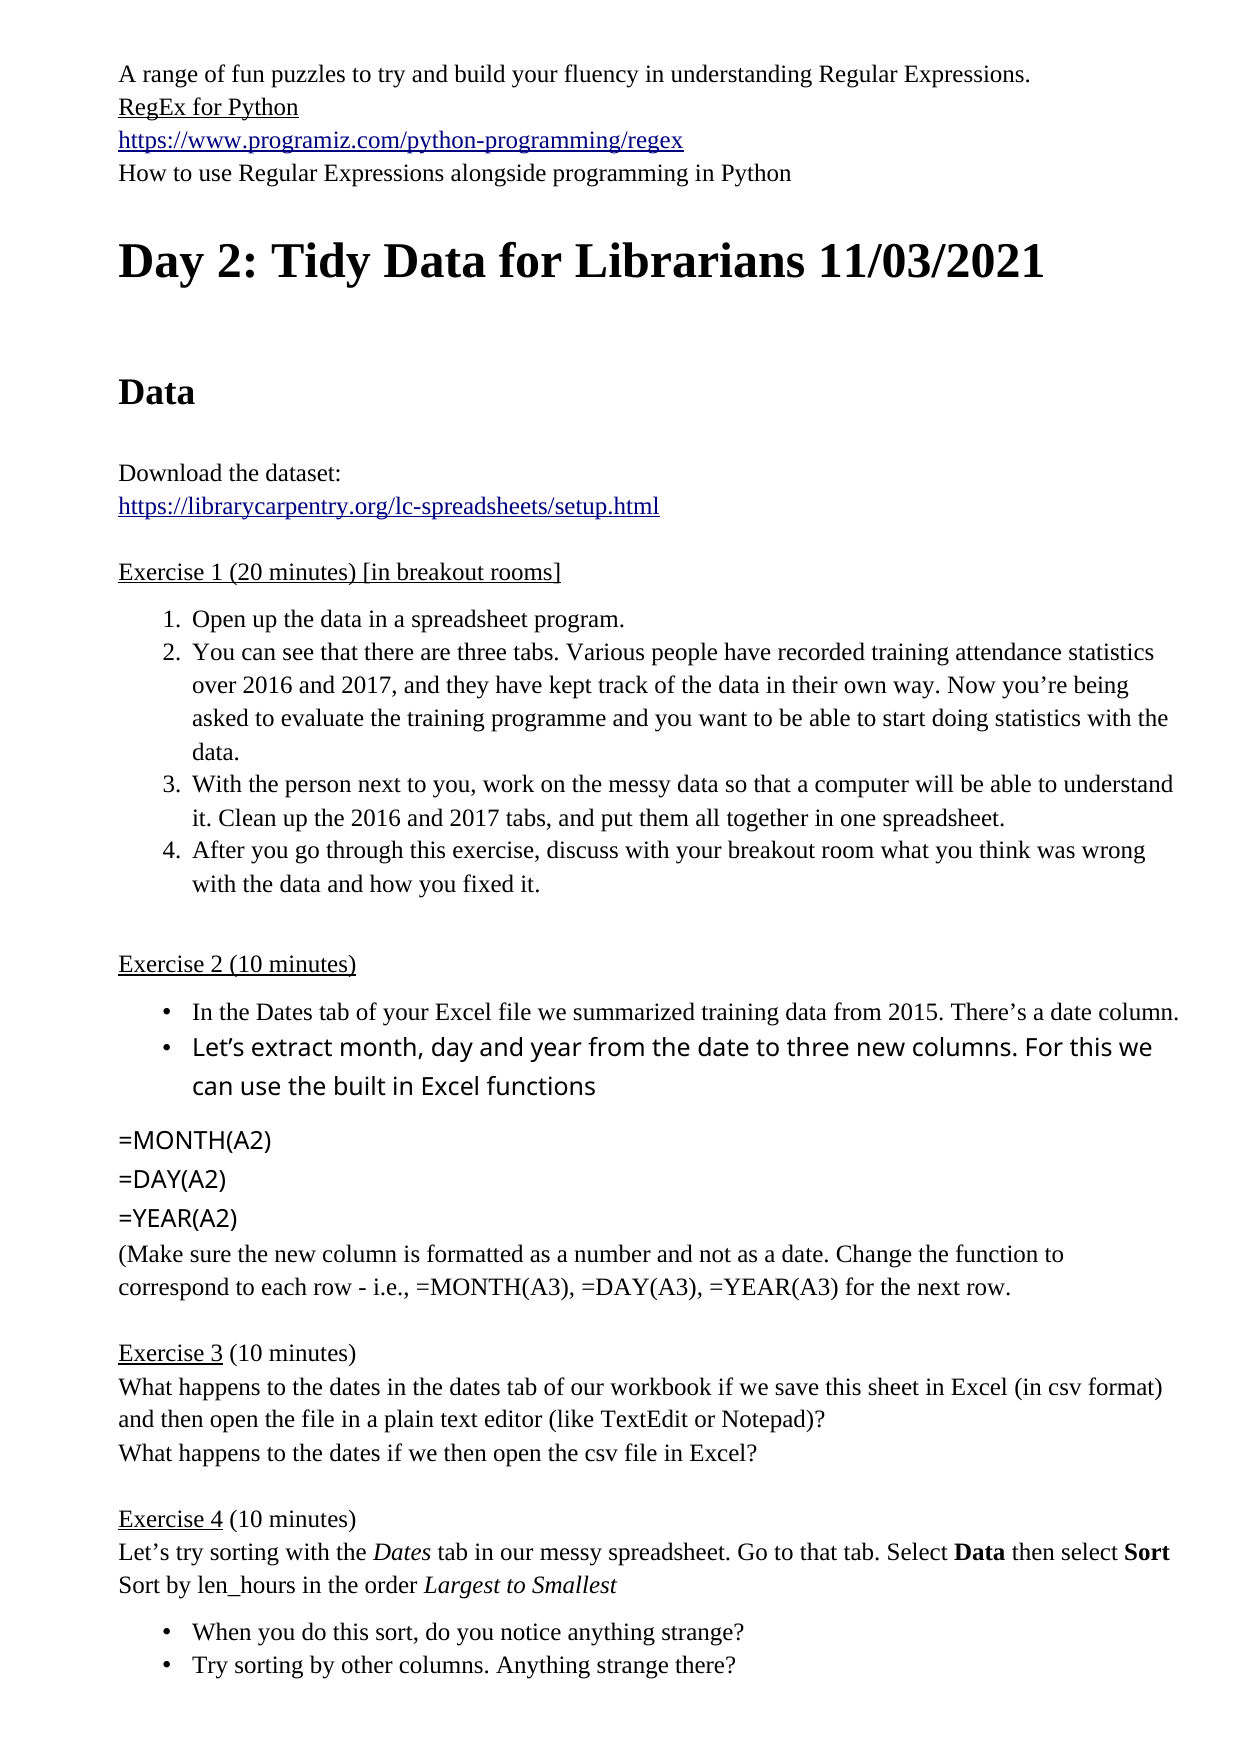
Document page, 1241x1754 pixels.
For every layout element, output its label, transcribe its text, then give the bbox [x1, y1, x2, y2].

list Let’s extract month, day and year from the date to three new columns. For this we can use the built in Excel functions [162, 1030, 1181, 1103]
text Exercise 2 (10 minutes) [118, 916, 1181, 978]
list Open up the data in a spreadsheet program. [162, 604, 1181, 633]
list Try sorting by other columns. Anything strange there? [162, 1650, 1181, 1679]
text =MONTH(A2) =DAY(A2) =YEAR(A2) (Make sure the new column is formatted as a number and not as a date. Change the function to correspond to each row - i.e., =MONTH(A3), =DAY(A3), =YEAR(A3) for the next row. Exercise 3 (10 minutes) What happens to the dates in the dates tab of our workbook if we save this sheet in Excel (in csv format) and then open the file in a plain text editor (like TextEdit or Notepad)? What happens to the dates if we then open the csv file in Excel? Exercise 4 (10 minutes) Let’s try sorting with the Dates tab in our messy spreadsheet. Go to that tab. Select Data then select Sort Sort by len_hours in the order Largest to Smallest [118, 1123, 1181, 1598]
subtitle Data [118, 369, 1181, 412]
text Download the dataset: https://librarycarpentry.org/lc-spreadsheets/setup.html Exercise 1 (20 minutes) [in breakout rooms] [118, 425, 1181, 586]
list With the person next to you, work on the messy data so that a computer will be able to understand it. Clean up the 2016 and 2017 tabs, and put them all together in one spreadsheet. [162, 769, 1181, 831]
list When you do this sort, do you notice anything strange? [162, 1617, 1181, 1646]
list You can see that there are three tabs. Various people have recorded training attendance statistics over 2016 and 2017, and they have kept track of the data in their own way. Now you’re being asked to evaluate the training programme and you want to be able to start doing statistics with the data. [162, 637, 1181, 765]
text A range of fun puzzles to try and build your fluency in understanding Regular Expressions. RegEx for Python https://www.programiz.com/python-programming/regex How to use Regular Expressions alongside programming in Python [118, 59, 1181, 187]
list In the Dates tab of your Excel file we summarized training data from 2015. There’s a date column. [162, 997, 1181, 1026]
subtitle Day 2: Tidy Data for Librarians 11/03/2021 [118, 231, 1181, 288]
list After you go through this exercise, discuss with your breakout room what you think was wrong with the data and how you fixed it. [162, 836, 1181, 897]
